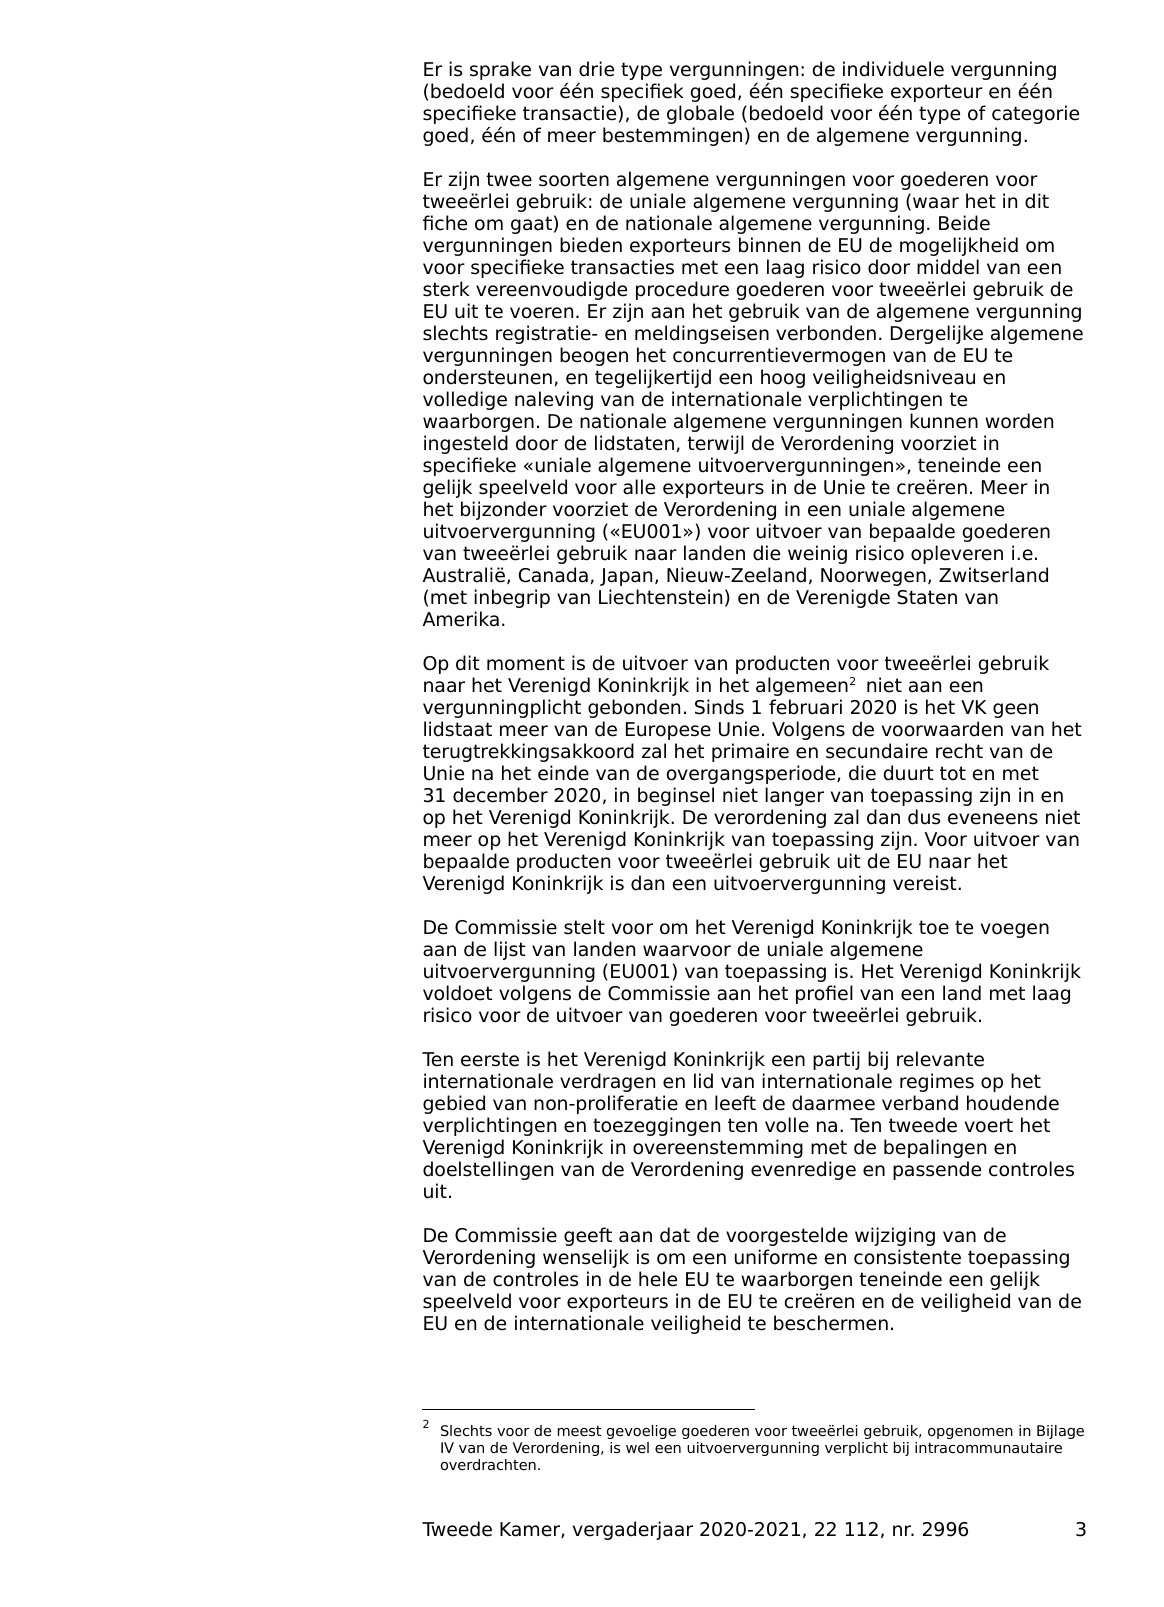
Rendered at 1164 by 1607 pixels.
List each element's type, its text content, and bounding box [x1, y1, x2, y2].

text De Commissie geeft aan dat de voorgestelde wijziging van de Verordening wenselijk is om een uniforme en consistente toepassing van de controles in de hele EU te waarborgen teneinde een gelijk speelveld voor exporteurs in de EU te creëren en de veiligheid van de EU en de internationale veiligheid te beschermen. [422, 1225, 1087, 1335]
text De Commissie stelt voor om het Verenigd Koninkrijk toe te voegen aan de lijst van landen waarvoor de uniale algemene uitvoervergunning (EU001) van toepassing is. Het Verenigd Koninkrijk voldoet volgens de Commissie aan het profiel van een land met laag risico voor de uitvoer van goederen voor tweeërlei gebruik. [422, 917, 1087, 1027]
text Slechts voor de meest gevoelige goederen voor tweeërlei gebruik, opgenomen in Bijlage IV van de Verordening, is wel een uitvoervergunning verplicht bij intracommunautaire overdrachten. [422, 1418, 1087, 1474]
text Ten eerste is het Verenigd Koninkrijk een partij bij relevante internationale verdragen en lid van internationale regimes op het gebied van non-proliferatie en leeft de daarmee verband houdende verplichtingen en toezeggingen ten volle na. Ten tweede voert het Verenigd Koninkrijk in overeenstemming met de bepalingen en doelstellingen van de Verordening evenredige en passende controles uit. [422, 1049, 1087, 1203]
text Er is sprake van drie type vergunningen: de individuele vergunning (bedoeld voor één specifiek goed, één specifieke exporteur en één specifieke transactie), de globale (bedoeld voor één type of categorie goed, één of meer bestemmingen) en de algemene vergunning. [422, 59, 1087, 147]
text Op dit moment is de uitvoer van producten voor tweeërlei gebruik naar het Verenigd Koninkrijk in het algemeen niet aan een vergunningplicht gebonden. Sinds 1 februari 2020 is het VK geen lidstaat meer van de Europese Unie. Volgens de voorwaarden van het terugtrekkingsakkoord zal het primaire en secundaire recht van de Unie na het einde van de overgangsperiode, die duurt tot en met 31 december 2020, in beginsel niet langer van toepassing zijn in en op het Verenigd Koninkrijk. De verordening zal dan dus eveneens niet meer op het Verenigd Koninkrijk van toepassing zijn. Voor uitvoer van bepaalde producten voor tweeërlei gebruik uit de EU naar het Verenigd Koninkrijk is dan een uitvoervergunning vereist. [422, 653, 1087, 895]
text Er zijn twee soorten algemene vergunningen voor goederen voor tweeërlei gebruik: de uniale algemene vergunning (waar het in dit fiche om gaat) en de nationale algemene vergunning. Beide vergunningen bieden exporteurs binnen de EU de mogelijkheid om voor specifieke transacties met een laag risico door middel van een sterk vereenvoudigde procedure goederen voor tweeërlei gebruik de EU uit te voeren. Er zijn aan het gebruik van de algemene vergunning slechts registratie- en meldingseisen verbonden. Dergelijke algemene vergunningen beogen het concurrentievermogen van de EU te ondersteunen, en tegelijkertijd een hoog veiligheidsniveau en volledige naleving van de internationale verplichtingen te waarborgen. De nationale algemene vergunningen kunnen worden ingesteld door de lidstaten, terwijl de Verordening voorziet in specifieke «uniale algemene uitvoervergunningen», teneinde een gelijk speelveld voor alle exporteurs in de Unie te creëren. Meer in het bijzonder voorziet de Verordening in een uniale algemene uitvoervergunning («EU001») voor uitvoer van bepaalde goederen van tweeërlei gebruik naar landen die weinig risico opleveren i.e. Australië, Canada, Japan, Nieuw-Zeeland, Noorwegen, Zwitserland (met inbegrip van Liechtenstein) en de Verenigde Staten van Amerika. [422, 169, 1087, 631]
